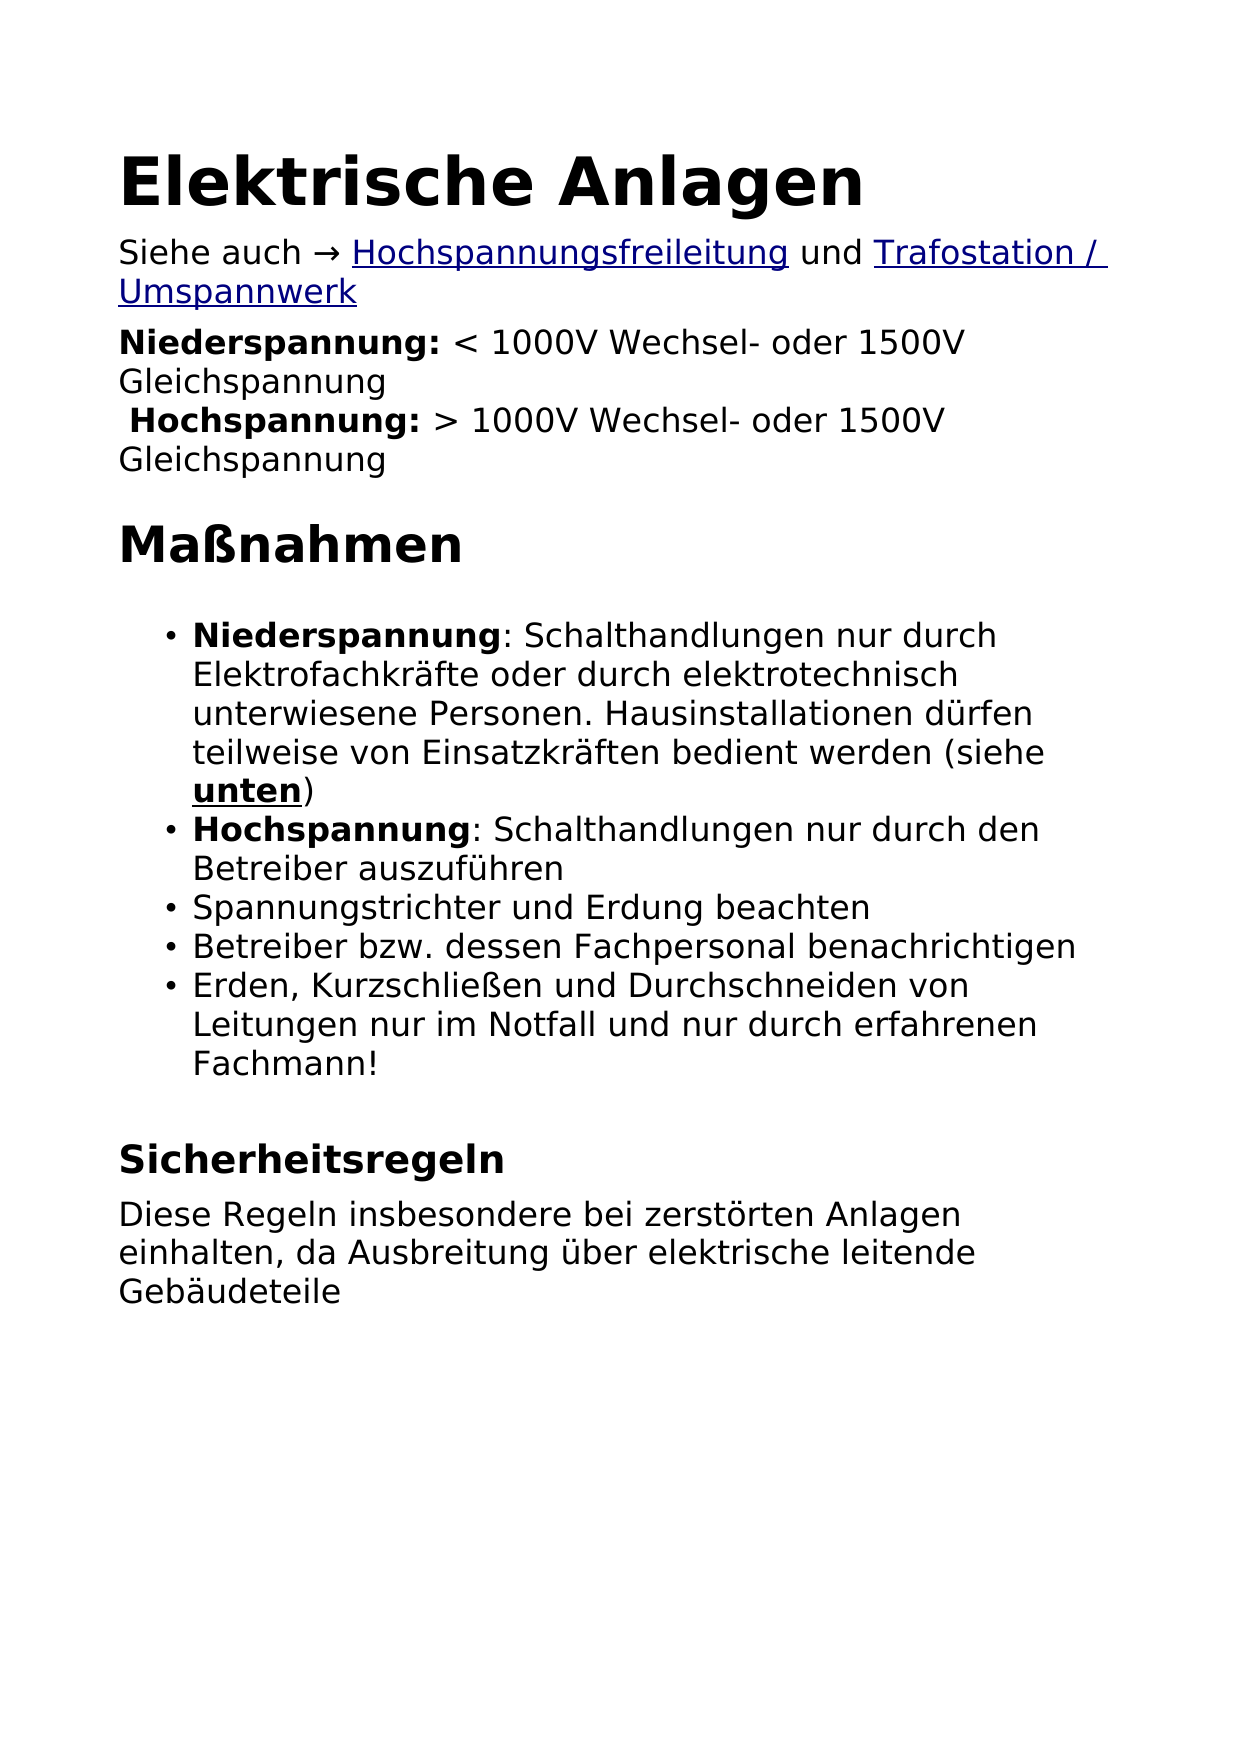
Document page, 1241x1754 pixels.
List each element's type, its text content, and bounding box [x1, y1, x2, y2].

list Betreiber bzw. dessen Fachpersonal benachrichtigen [177, 927, 1122, 966]
list Hochspannung: Schalthandlungen nur durch den Betreiber auszuführen [177, 811, 1122, 888]
text Diese Regeln insbesondere bei zerstörten Anlagen einhalten, da Ausbreitung über elektrische leitende Gebäudeteile [118, 1195, 1122, 1312]
subtitle Maßnahmen [118, 516, 1122, 574]
subtitle Elektrische Anlagen [118, 143, 1122, 221]
list Erden, Kurzschließen und Durchschneiden von Leitungen nur im Notfall und nur durch erfahrenen Fachmann! [177, 966, 1122, 1083]
text Niederspannung: < 1000V Wechsel- oder 1500V Gleichspannung Hochspannung: > 1000V Wechsel- oder 1500V Gleichspannung [118, 323, 1122, 479]
subtitle Sicherheitsregeln [118, 1137, 1122, 1182]
list Spannungstrichter und Erdung beachten [177, 888, 1122, 927]
list Niederspannung: Schalthandlungen nur durch Elektrofachkräfte oder durch elektrotechnisch unterwiesene Personen. Hausinstallationen dürfen teilweise von Einsatzkräften bedient werden (siehe unten) [177, 617, 1122, 811]
text Siehe auch → Hochspannungsfreileitung und Trafostation / Umspannwerk [118, 233, 1122, 311]
